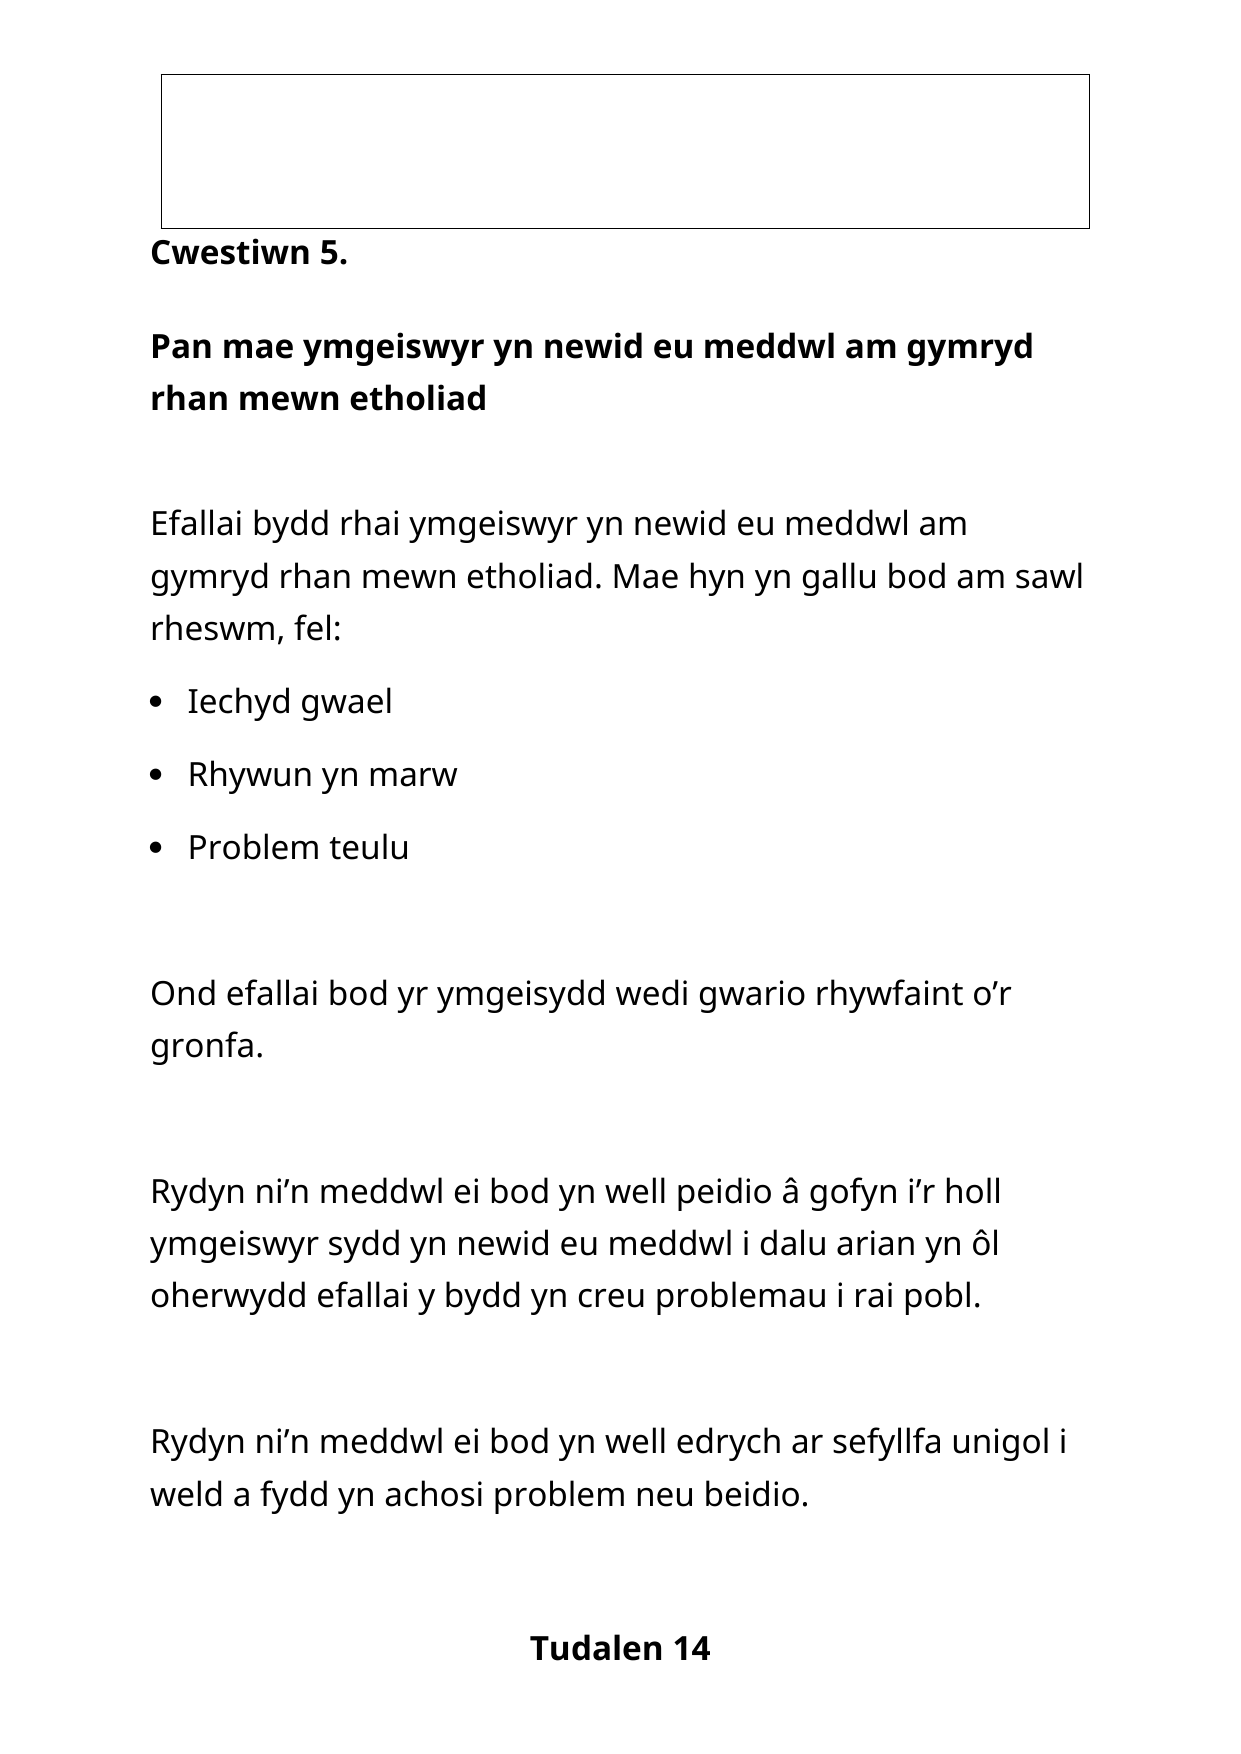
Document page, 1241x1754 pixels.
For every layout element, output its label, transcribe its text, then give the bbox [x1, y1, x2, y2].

text Rydyn ni’n meddwl ei bod yn well edrych ar sefyllfa unigol i weld a fydd yn achosi problem neu beidio. [150, 1418, 1090, 1516]
table_header [162, 75, 1089, 228]
list Iechyd gwael [150, 678, 1090, 723]
text Efallai bydd rhai ymgeiswyr yn newid eu meddwl am gymryd rhan mewn etholiad. Mae hyn yn gallu bod am sawl rheswm, fel: [150, 500, 1090, 650]
text Ond efallai bod yr ymgeisydd wedi gwario rhywfaint o’r gronfa. [150, 970, 1090, 1067]
list Rhywun yn marw [150, 751, 1090, 796]
subtitle Pan mae ymgeiswyr yn newid eu meddwl am gymryd rhan mewn etholiad [150, 323, 1090, 420]
list Problem teulu [150, 824, 1090, 869]
text Rydyn ni’n meddwl ei bod yn well peidio â gofyn i’r holl ymgeiswyr sydd yn newid eu meddwl i dalu arian yn ôl oherwydd efallai y bydd yn creu problemau i rai pobl. [150, 1168, 1090, 1318]
text Cwestiwn 5. [150, 229, 1090, 274]
